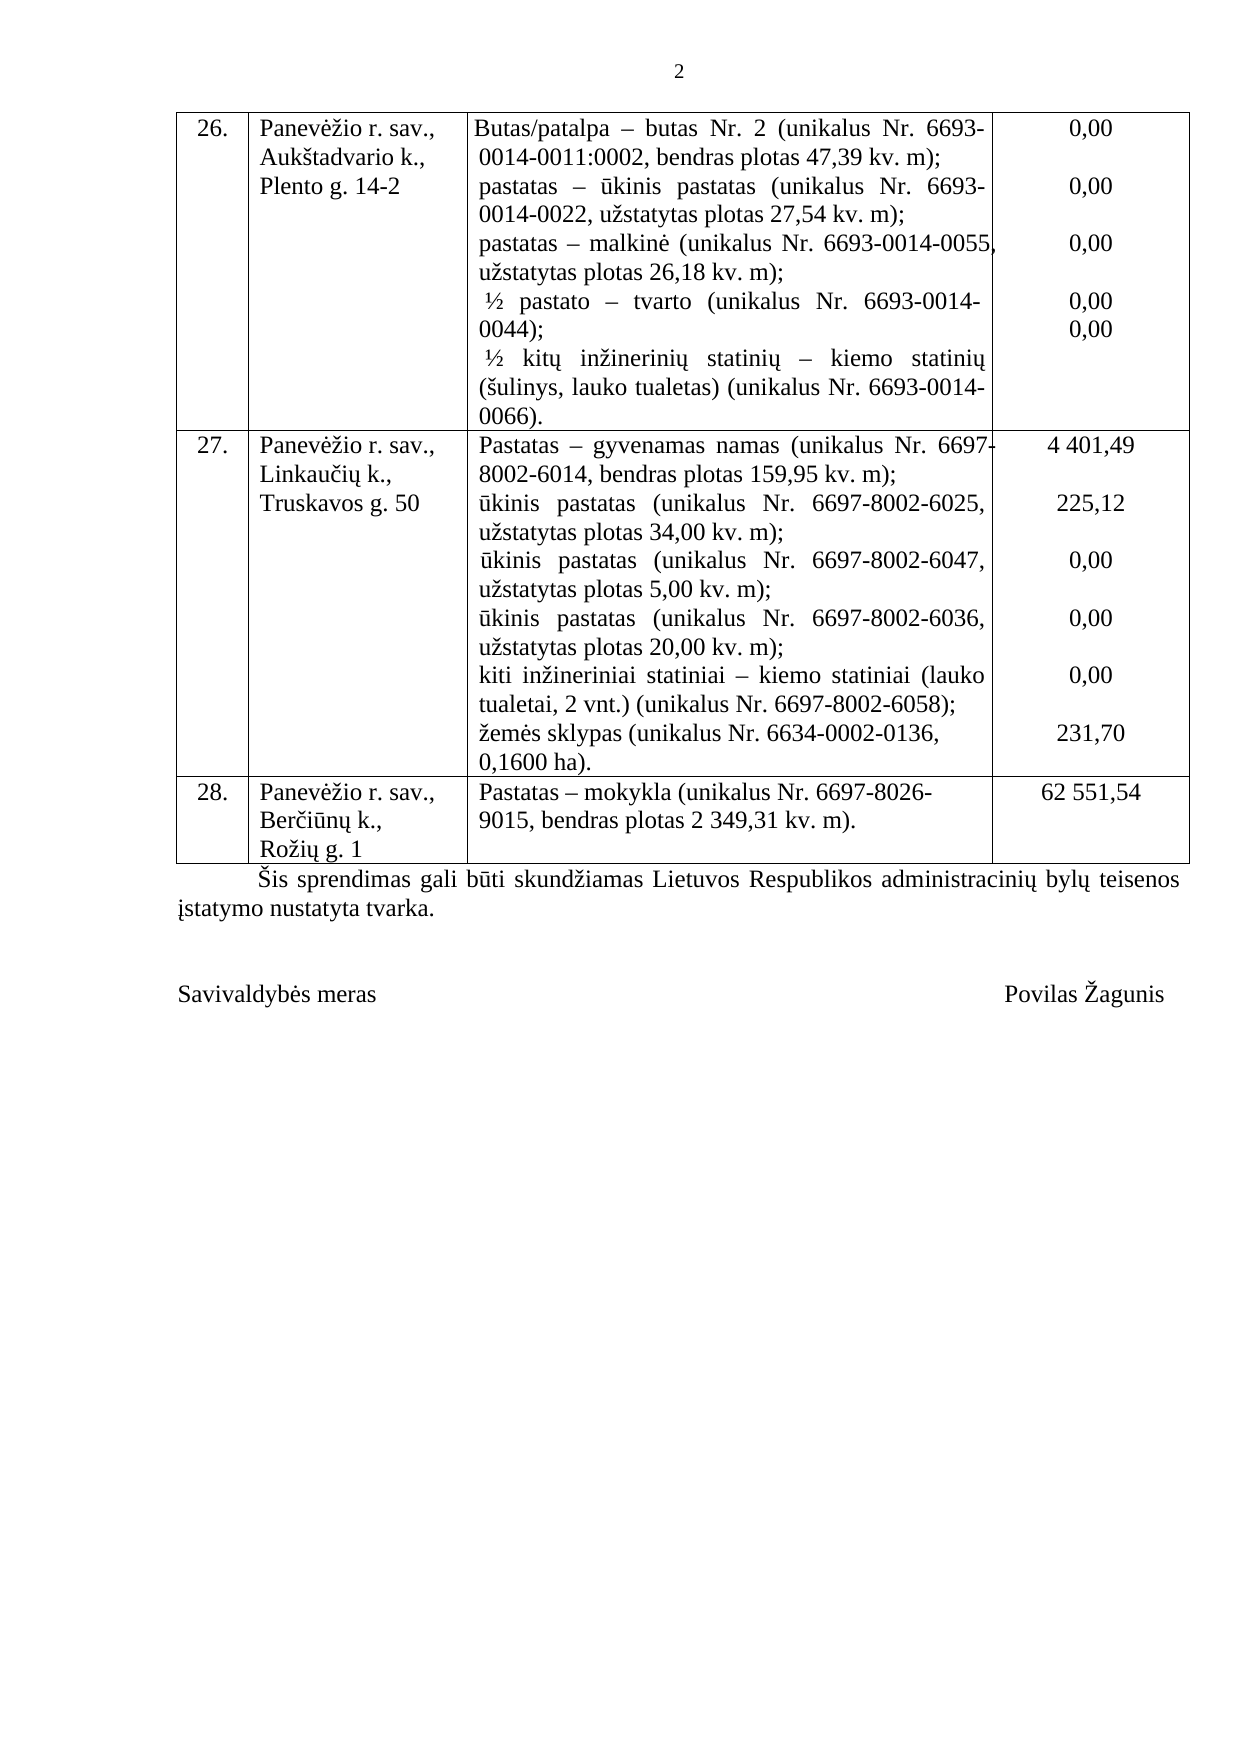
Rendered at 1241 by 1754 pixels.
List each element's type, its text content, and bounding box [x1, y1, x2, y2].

table_cell 28. [177, 777, 248, 863]
table_cell Panevėžio r. sav., Aukštadvario k., Plento g. 14-2 [249, 113, 467, 429]
table_cell 27. [177, 431, 248, 776]
table_cell Butas/patalpa – butas Nr. 2 (unikalus Nr. 6693-0014-0011:0002, bendras plotas 47,39 kv. m); pastatas – ūkinis pastatas (unikalus Nr. 6693-0014-0022, užstatytas plotas 27,54 kv. m); pastatas – malkinė (unikalus Nr. 6693-0014-0055, užstatytas plotas 26,18 kv. m); ½ pastato – tvarto (unikalus Nr. 6693-0014-0044); ½ kitų inžinerinių statinių – kiemo statinių (šulinys, lauko tualetas) (unikalus Nr. 6693-0014-0066). [468, 113, 992, 429]
table_cell Pastatas – mokykla (unikalus Nr. 6697-8026-9015, bendras plotas 2 349,31 kv. m). [468, 777, 992, 863]
table_cell Panevėžio r. sav., Linkaučių k., Truskavos g. 50 [249, 431, 467, 776]
table_cell Pastatas – gyvenamas namas (unikalus Nr. 6697-8002-6014, bendras plotas 159,95 kv. m); ūkinis pastatas (unikalus Nr. 6697-8002-6025, užstatytas plotas 34,00 kv. m); ūkinis pastatas (unikalus Nr. 6697-8002-6047, užstatytas plotas 5,00 kv. m); ūkinis pastatas (unikalus Nr. 6697-8002-6036, užstatytas plotas 20,00 kv. m); kiti inžineriniai statiniai – kiemo statiniai (lauko tualetai, 2 vnt.) (unikalus Nr. 6697-8002-6058); žemės sklypas (unikalus Nr. 6634-0002-0136, 0,1600 ha). [468, 431, 992, 776]
table_cell 62 551,54 [993, 777, 1189, 863]
text Šis sprendimas gali būti skundžiamas Lietuvos Respublikos administracinių bylų teisenos įstatymo nustatyta tvarka. [177, 864, 1181, 921]
table_cell 4 401,49 225,12 0,00 0,00 0,00 231,70 [993, 431, 1189, 776]
text Savivaldybės meras Povilas Žagunis [177, 979, 1181, 1008]
table_cell 0,00 0,00 0,00 0,00 0,00 [993, 113, 1189, 429]
table_cell Panevėžio r. sav., Berčiūnų k., Rožių g. 1 [249, 777, 467, 863]
table_cell 26. [177, 113, 248, 429]
